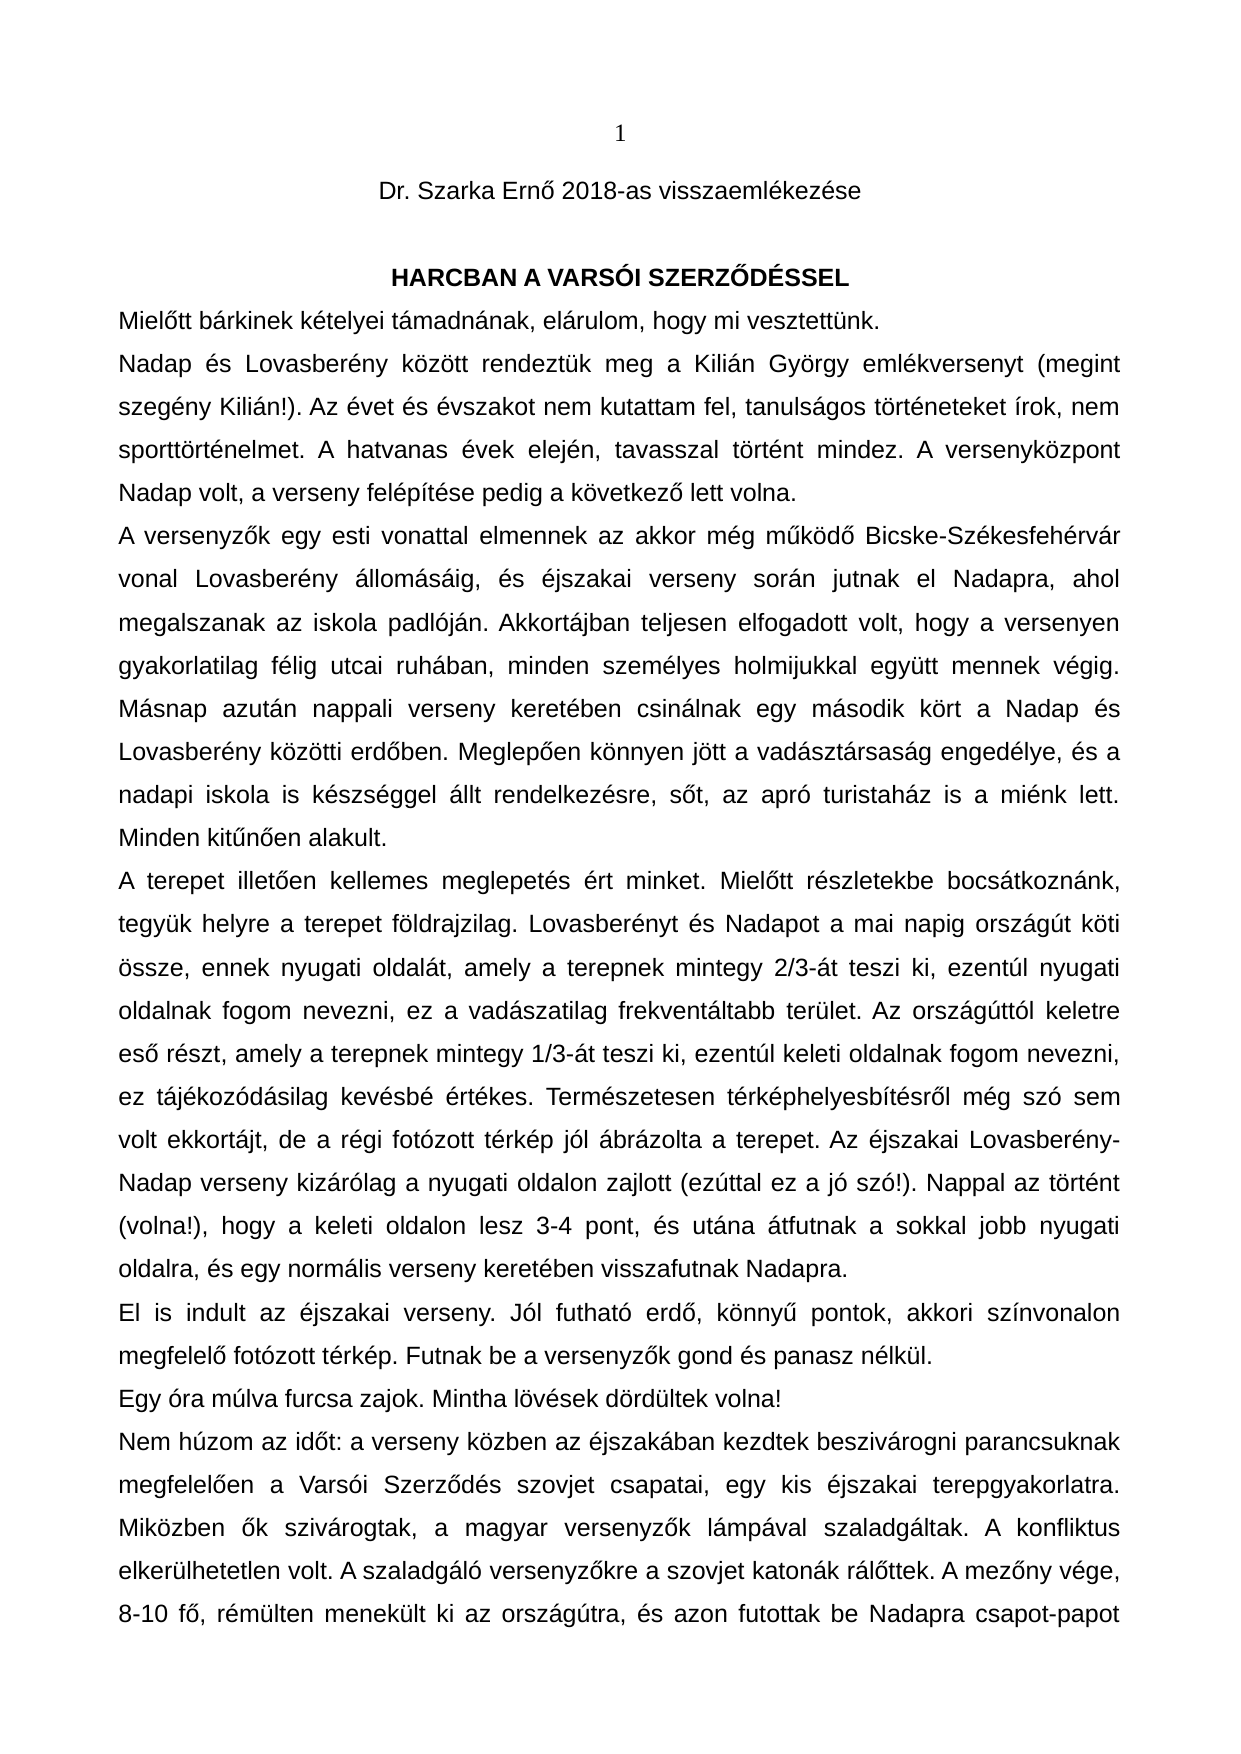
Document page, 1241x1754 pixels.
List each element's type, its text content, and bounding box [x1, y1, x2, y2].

text A versenyzők egy esti vonattal elmennek az akkor még működő Bicske-Székesfehérvár vonal Lovasberény állomásáig, és éjszakai verseny során jutnak el Nadapra, ahol megalszanak az iskola padlóján. Akkortájban teljesen elfogadott volt, hogy a versenyen gyakorlatilag félig utcai ruhában, minden személyes holmijukkal együtt mennek végig. Másnap azután nappali verseny keretében csinálnak egy második kört a Nadap és Lovasberény közötti erdőben. Meglepően könnyen jött a vadásztársaság engedélye, és a nadapi iskola is készséggel állt rendelkezésre, sőt, az apró turistaház is a miénk lett. Minden kitűnően alakult. [118, 521, 1122, 852]
text Egy óra múlva furcsa zajok. Mintha lövések dördültek volna! [118, 1384, 1122, 1413]
text El is indult az éjszakai verseny. Jól futható erdő, könnyű pontok, akkori színvonalon megfelelő fotózott térkép. Futnak be a versenyzők gond és panasz nélkül. [118, 1298, 1122, 1369]
text A terepet illetően kellemes meglepetés ért minket. Mielőtt részletekbe bocsátkoznánk, tegyük helyre a terepet földrajzilag. Lovasberényt és Nadapot a mai napig országút köti össze, ennek nyugati oldalát, amely a terepnek mintegy 2/3-át teszi ki, ezentúl nyugati oldalnak fogom nevezni, ez a vadászatilag frekventáltabb terület. Az országúttól keletre eső részt, amely a terepnek mintegy 1/3-át teszi ki, ezentúl keleti oldalnak fogom nevezni, ez tájékozódásilag kevésbé értékes. Természetesen térképhelyesbítésről még szó sem volt ekkortájt, de a régi fotózott térkép jól ábrázolta a terepet. Az éjszakai Lovasberény-Nadap verseny kizárólag a nyugati oldalon zajlott (ezúttal ez a jó szó!). Nappal az történt (volna!), hogy a keleti oldalon lesz 3-4 pont, és utána átfutnak a sokkal jobb nyugati oldalra, és egy normális verseny keretében visszafutnak Nadapra. [118, 866, 1122, 1283]
text Mielőtt bárkinek kételyei támadnának, elárulom, hogy mi vesztettünk. [118, 306, 1122, 334]
text Nem húzom az időt: a verseny közben az éjszakában kezdtek beszivárogni parancsuknak megfelelően a Varsói Szerződés szovjet csapatai, egy kis éjszakai terepgyakorlatra. Miközben ők szivárogtak, a magyar versenyzők lámpával szaladgáltak. A konfliktus elkerülhetetlen volt. A szaladgáló versenyzőkre a szovjet katonák rálőttek. A mezőny vége, 8-10 fő, rémülten menekült ki az országútra, és azon futottak be Nadapra csapot-papot [118, 1427, 1122, 1628]
text HARCBAN A VARSÓI SZERZŐDÉSSEL [118, 263, 1122, 291]
text Nadap és Lovasberény között rendeztük meg a Kilián György emlékversenyt (megint szegény Kilián!). Az évet és évszakot nem kutattam fel, tanulságos történeteket írok, nem sporttörténelmet. A hatvanas évek elején, tavasszal történt mindez. A versenyközpont Nadap volt, a verseny felépítése pedig a következő lett volna. [118, 349, 1122, 507]
